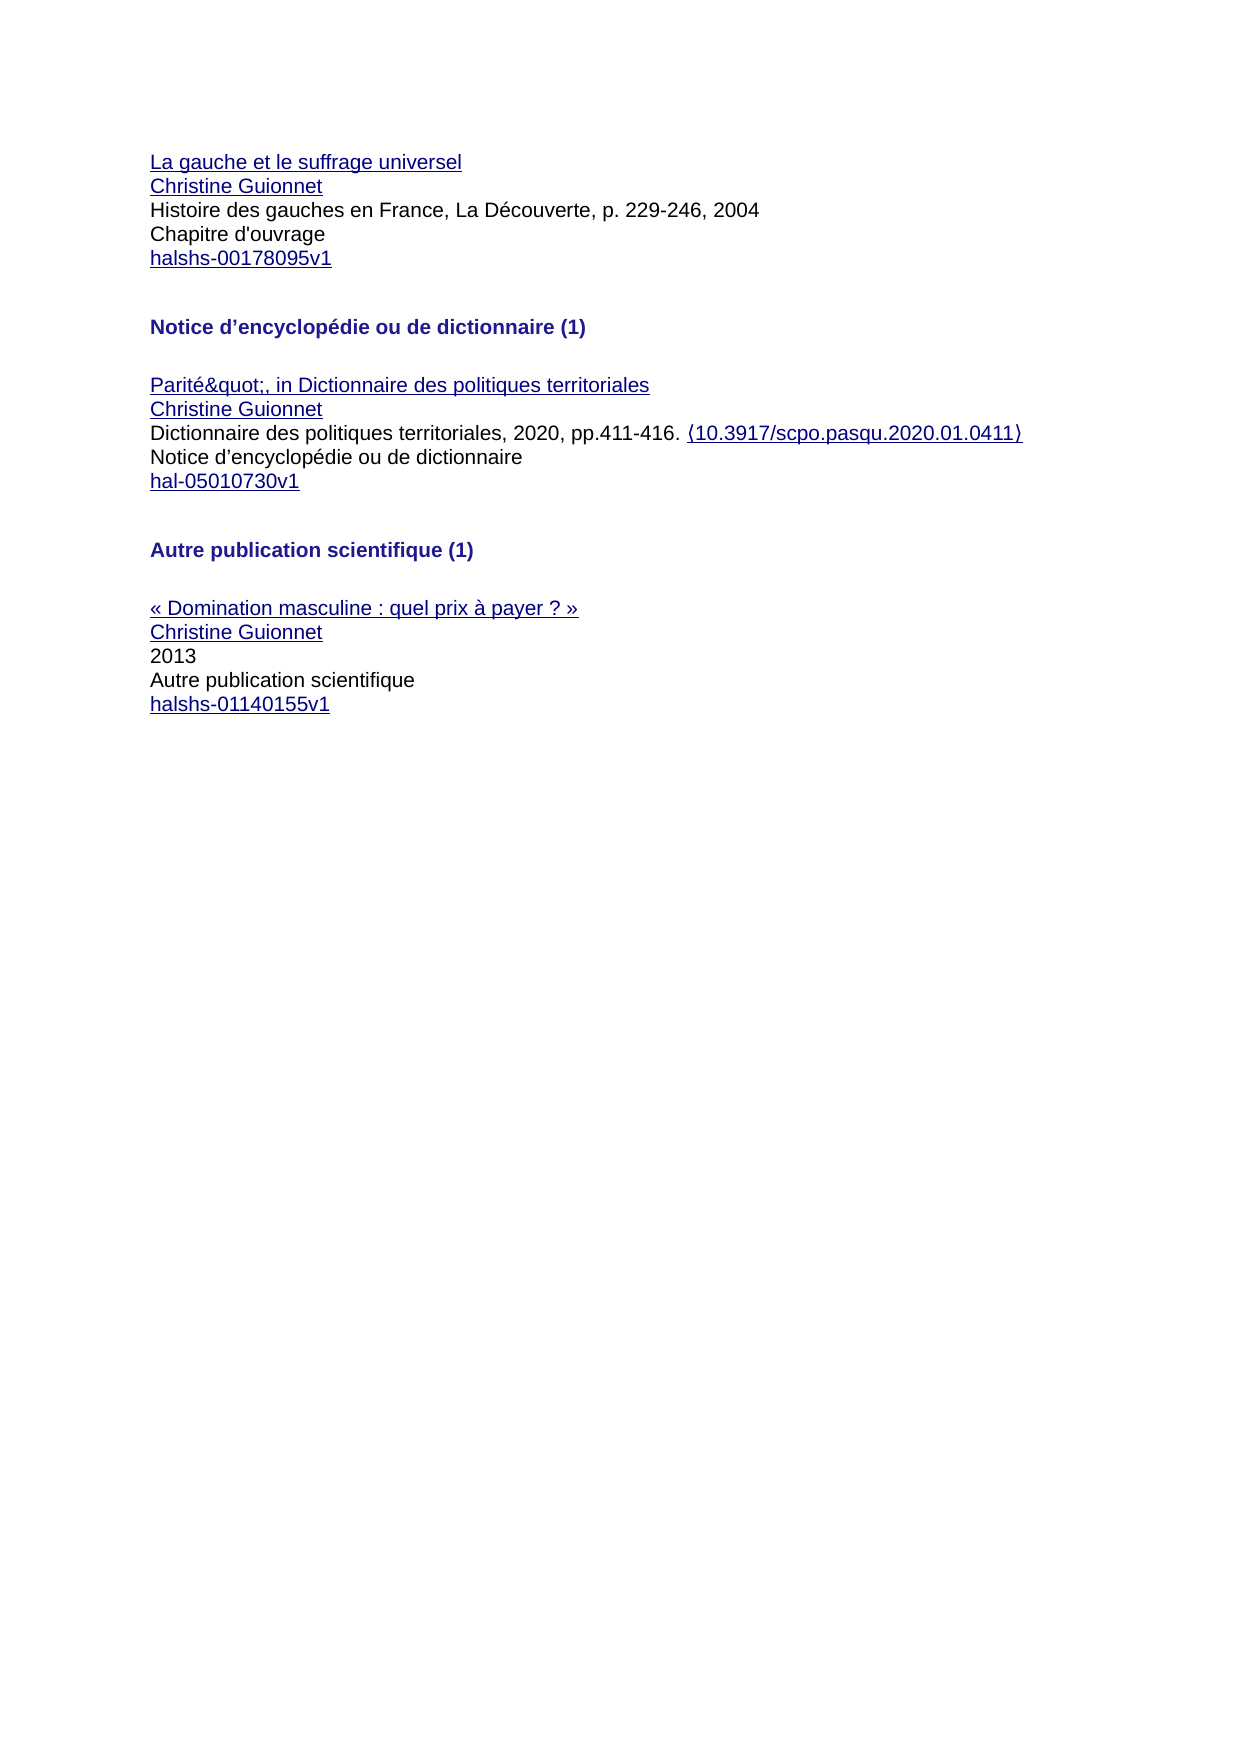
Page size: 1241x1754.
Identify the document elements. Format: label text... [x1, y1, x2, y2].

subtitle Autre publication scientifique (1) [150, 537, 1090, 561]
table_header Parité&quot;, in Dictionnaire des politiques territoriales Christine Guionnet Dictionnaire des politiques territoriales, 2020, pp.411-416. ⟨10.3917/scpo.pasqu.2020.01.0411⟩ Notice d’encyclopédie ou de dictionnaire hal-05010730v1 [150, 373, 1090, 493]
subtitle Notice d’encyclopédie ou de dictionnaire (1) [150, 314, 1090, 338]
table_header « Domination masculine : quel prix à payer ? » Christine Guionnet 2013 Autre publication scientifique halshs-01140155v1 [150, 596, 1090, 716]
table_cell La gauche et le suffrage universel Christine Guionnet Histoire des gauches en France, La Découverte, p. 229-246, 2004 Chapitre d'ouvrage halshs-00178095v1 [150, 150, 1090, 270]
